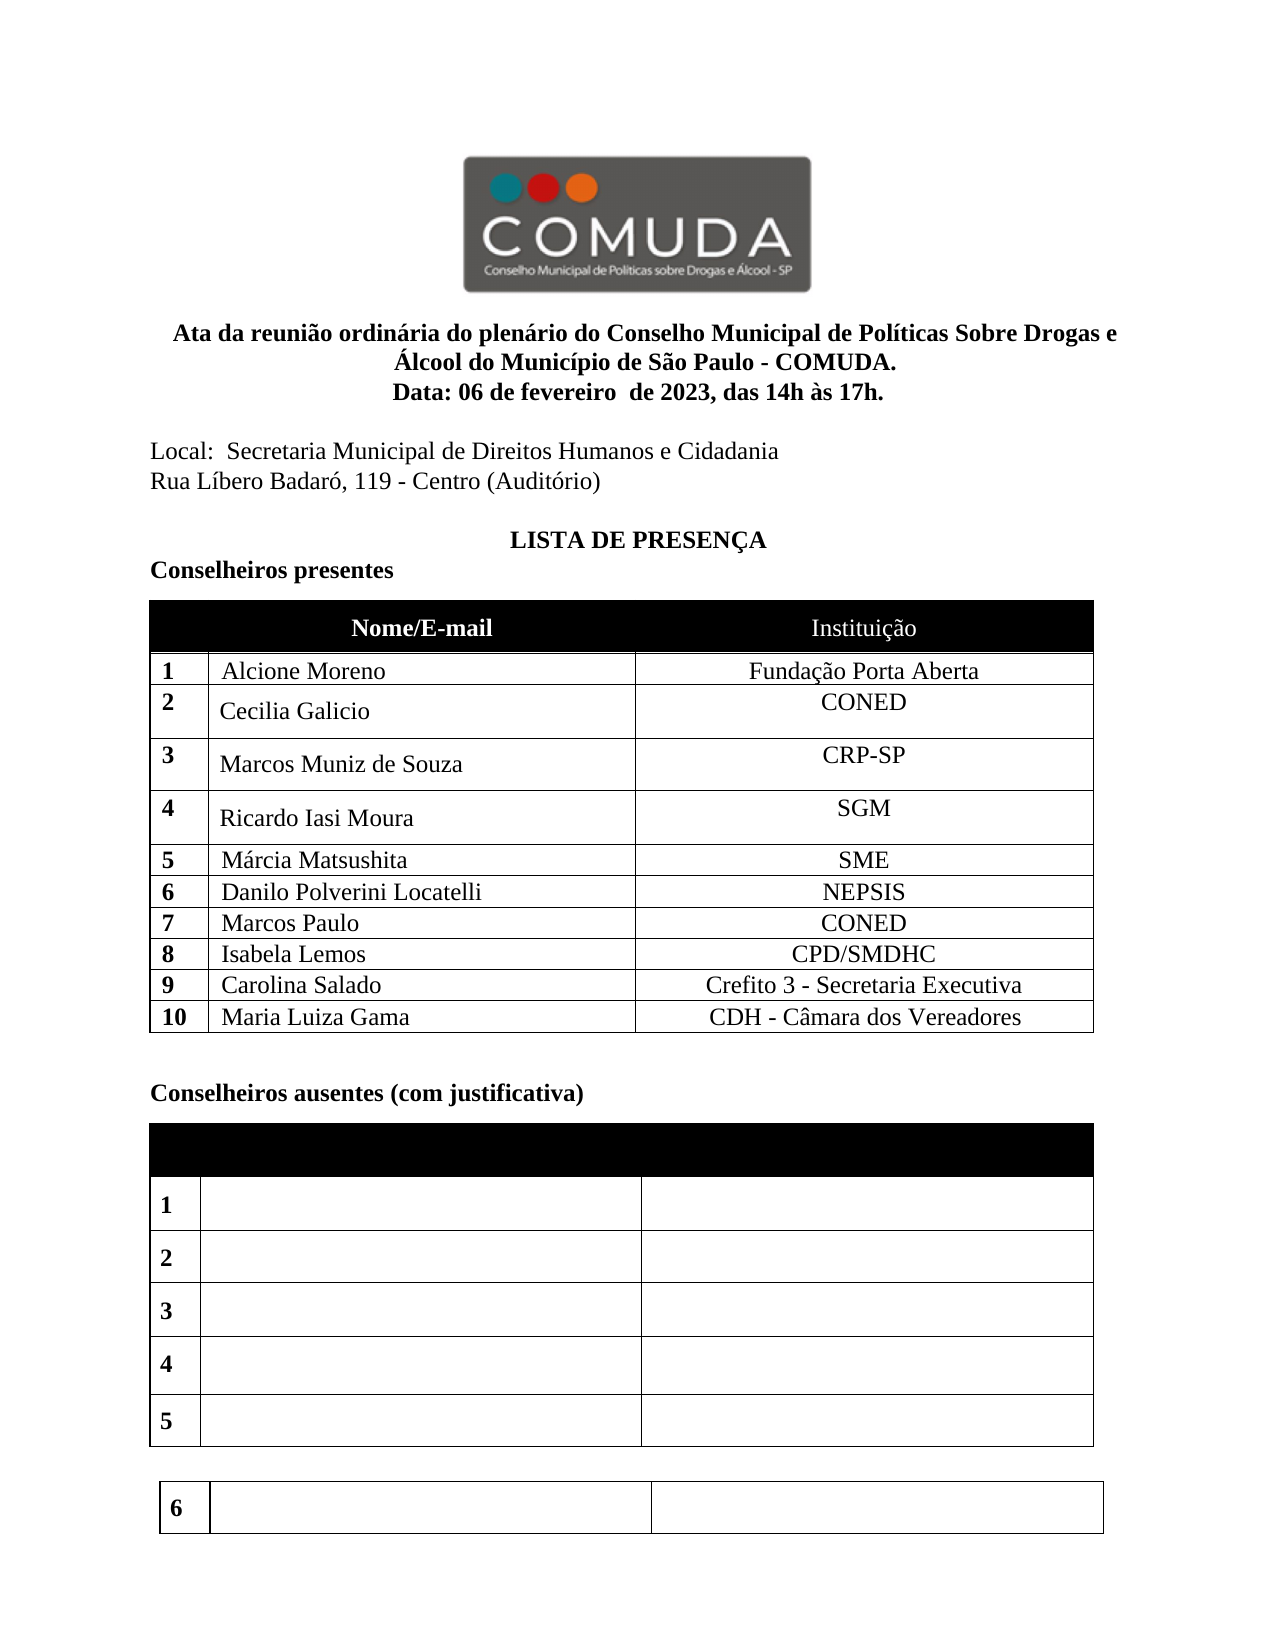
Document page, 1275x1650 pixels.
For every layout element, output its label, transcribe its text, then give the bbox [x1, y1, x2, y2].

table_cell [201, 1395, 641, 1446]
table_header Instituição [636, 601, 1093, 652]
table_cell Carolina Salado [209, 970, 635, 1000]
table_cell 10 [151, 1001, 208, 1032]
table_cell 1 [151, 1177, 200, 1229]
table_cell [201, 1231, 641, 1282]
table_cell CRP-SP [636, 739, 1093, 790]
table_cell SGM [636, 791, 1093, 844]
table_cell SME [636, 845, 1093, 875]
table_cell Isabela Lemos [209, 939, 635, 969]
table_cell 6 [151, 876, 208, 907]
table_header [652, 1482, 1103, 1533]
table_cell [642, 1231, 1093, 1282]
text Data: 06 de fevereiro de 2023, das 14h às 17h. [392, 378, 1146, 406]
table_cell [201, 1337, 641, 1394]
table_cell Alcione Moreno [209, 654, 635, 684]
table_cell 9 [151, 970, 208, 1000]
table_cell Ricardo Iasi Moura [209, 791, 635, 844]
table_cell 7 [151, 908, 208, 938]
table_header Nome/E-mail [209, 601, 635, 652]
table_cell 4 [151, 791, 208, 844]
table_cell 5 [151, 845, 208, 875]
table_cell Crefito 3 - Secretaria Executiva [636, 970, 1093, 1000]
table_header Instituição [642, 1124, 1093, 1176]
table_cell [201, 1177, 641, 1229]
table_cell CDH - Câmara dos Vereadores [636, 1001, 1093, 1032]
table_cell Márcia Matsushita [209, 845, 635, 875]
table_cell Danilo Polverini Locatelli [209, 876, 635, 907]
table_cell 2 [151, 685, 208, 738]
text Conselheiros ausentes (com justificativa) [150, 1079, 1146, 1107]
table_header [211, 1482, 651, 1533]
table_cell 8 [151, 939, 208, 969]
table_cell Cecilia Galicio [209, 685, 635, 738]
table_cell 3 [151, 739, 208, 790]
table_cell [642, 1177, 1093, 1229]
table_cell Marcos Paulo [209, 908, 635, 938]
table_header Nome/E-mail [201, 1124, 641, 1176]
picture [461, 153, 814, 297]
text Local: Secretaria Municipal de Direitos Humanos e Cidadania Rua Líbero Badaró, 119 - Centro (Auditório) [150, 435, 800, 495]
table_header [151, 601, 208, 652]
table_cell CPD/SMDHC [636, 939, 1093, 969]
table_cell 3 [151, 1283, 200, 1336]
table_header 6 [161, 1482, 209, 1533]
table_cell Fundação Porta Aberta [636, 654, 1093, 684]
table_cell [642, 1395, 1093, 1446]
text Ata da reunião ordinária do plenário do Conselho Municipal de Políticas Sobre Drogas e Álcool do Município de São Paulo - COMUDA. [166, 317, 1125, 376]
table_cell Maria Luiza Gama [209, 1001, 635, 1032]
table_cell [201, 1283, 641, 1336]
table_cell Marcos Muniz de Souza [209, 739, 635, 790]
table_cell 1 [151, 654, 208, 684]
table_header [151, 1124, 200, 1176]
text LISTA DE PRESENÇA [510, 526, 1146, 554]
table_cell 2 [151, 1231, 200, 1282]
table_cell 5 [151, 1395, 200, 1446]
table_cell [642, 1337, 1093, 1394]
table_cell CONED [636, 908, 1093, 938]
table_cell NEPSIS [636, 876, 1093, 907]
table_cell 4 [151, 1337, 200, 1394]
table_cell CONED [636, 685, 1093, 738]
text Conselheiros presentes [150, 556, 1146, 584]
table_cell [642, 1283, 1093, 1336]
